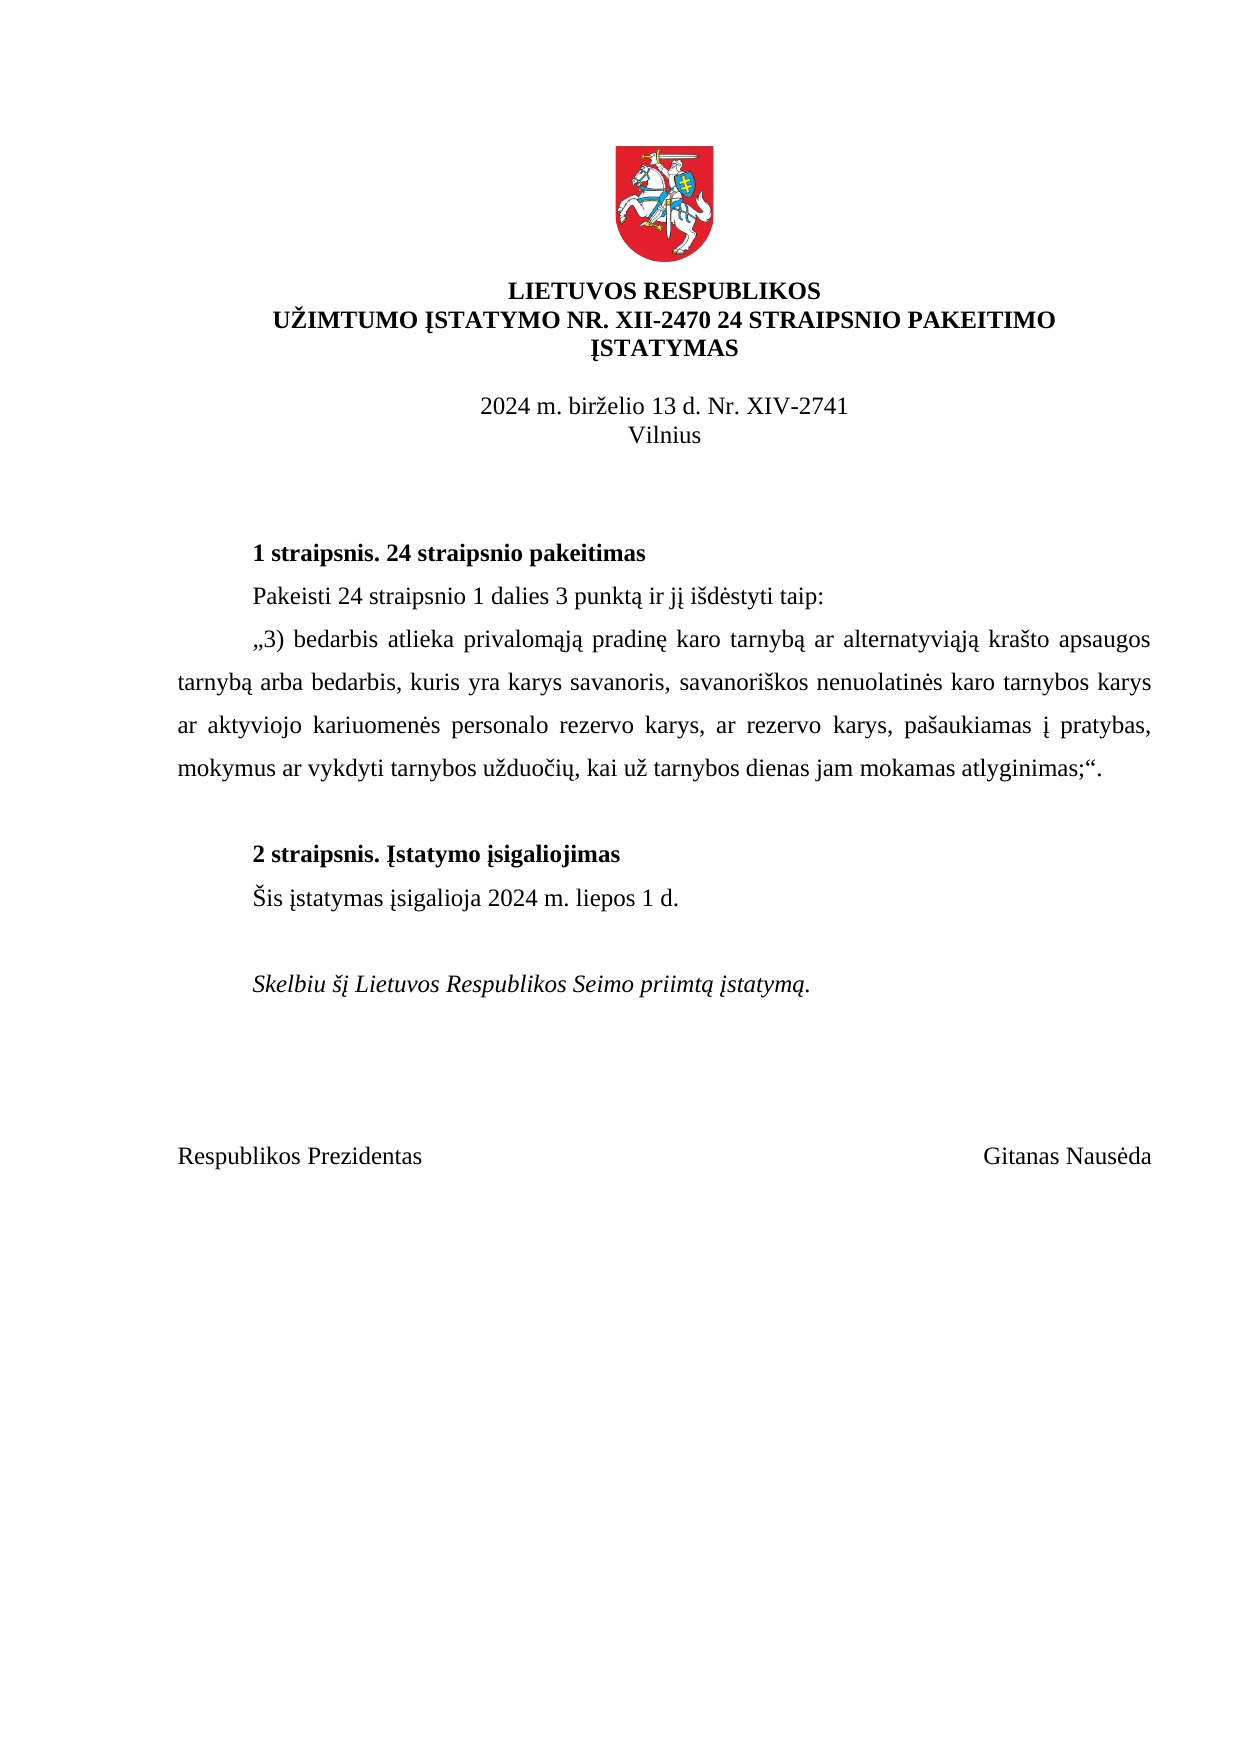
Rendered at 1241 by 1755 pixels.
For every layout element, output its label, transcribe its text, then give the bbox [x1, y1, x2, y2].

text 2024 m. birželio 13 d. Nr. XIV-2741 [177, 391, 1152, 420]
text „3) bedarbis atlieka privalomąją pradinę karo tarnybą ar alternatyviąją krašto apsaugos tarnybą arba bedarbis, kuris yra karys savanoris, savanoriškos nenuolatinės karo tarnybos karys ar aktyviojo kariuomenės personalo rezervo karys, ar rezervo karys, pašaukiamas į pratybas, mokymus ar vykdyti tarnybos užduočių, kai už tarnybos dienas jam mokamas atlyginimas;“. [177, 624, 1152, 782]
text Skelbiu šį Lietuvos Respublikos Seimo priimtą įstatymą. [177, 969, 1152, 998]
text UŽIMTUMO ĮSTATYMO NR. XII-2470 24 STRAIPSNIO PAKEITIMO [177, 305, 1152, 333]
text Pakeisti 24 straipsnio 1 dalies 3 punktą ir jį išdėstyti taip: [177, 581, 1152, 609]
text Vilnius [177, 420, 1152, 448]
text 1 straipsnis. 24 straipsnio pakeitimas [177, 538, 1152, 566]
text LIETUVOS RESPUBLIKOS [177, 276, 1152, 305]
text 2 straipsnis. Įstatymo įsigaliojimas [177, 839, 1152, 868]
text Šis įstatymas įsigalioja 2024 m. liepos 1 d. [177, 883, 1152, 911]
text ĮSTATYMAS [177, 333, 1152, 362]
text Respublikos Prezidentas Gitanas Nausėda [177, 1141, 1152, 1170]
